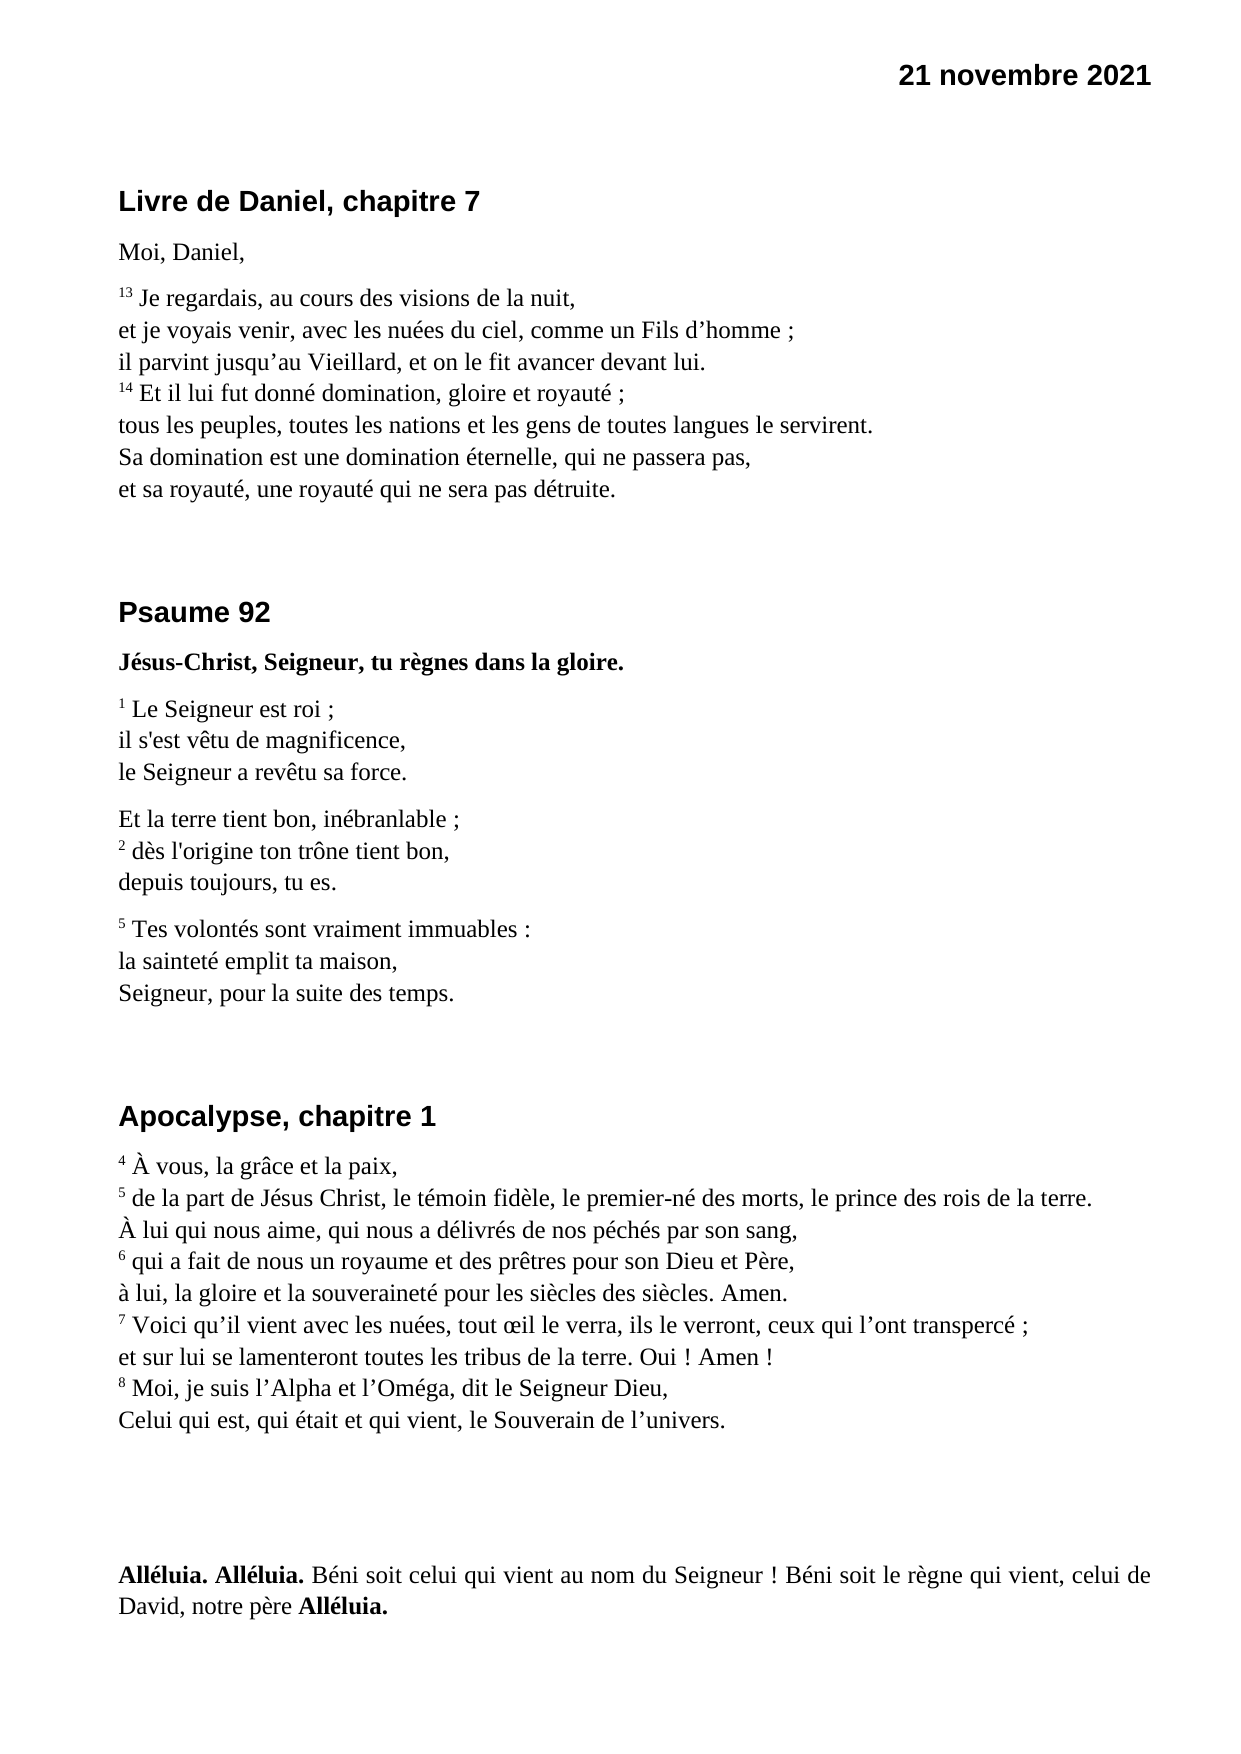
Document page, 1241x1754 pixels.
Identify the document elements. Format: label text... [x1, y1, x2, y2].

text 5 Tes volontés sont vraiment immuables : [118, 915, 1152, 943]
text 5 de la part de Jésus Christ, le témoin fidèle, le premier-né des morts, le prince des rois de la terre. [118, 1184, 1152, 1212]
subtitle 21 novembre 2021 [118, 59, 1152, 92]
text et sa royauté, une royauté qui ne sera pas détruite. [118, 475, 1152, 502]
text Jésus-Christ, Seigneur, tu règnes dans la gloire. [118, 648, 1152, 676]
text le Seigneur a revêtu sa force. [118, 758, 1152, 786]
text et je voyais venir, avec les nuées du ciel, comme un Fils d’homme ; [118, 316, 1152, 344]
text Et la terre tient bon, inébranlable ; [118, 805, 1152, 833]
text à lui, la gloire et la souveraineté pour les siècles des siècles. Amen. [118, 1279, 1152, 1307]
text la sainteté emplit ta maison, [118, 947, 1152, 974]
text Celui qui est, qui était et qui vient, le Souverain de l’univers. [118, 1406, 1152, 1434]
text 7 Voici qu’il vient avec les nuées, tout œil le verra, ils le verront, ceux qui l’ont transpercé ; [118, 1311, 1152, 1339]
text Moi, Daniel, [118, 238, 1152, 265]
text et sur lui se lamenteront toutes les tribus de la terre. Oui ! Amen ! [118, 1343, 1152, 1371]
text 14 Et il lui fut donné domination, gloire et royauté ; [118, 379, 1152, 407]
subtitle Livre de Daniel, chapitre 7 [118, 185, 1152, 218]
text Alléluia. Alléluia. Béni soit celui qui vient au nom du Seigneur ! Béni soit le règne qui vient, celui de David, notre père Alléluia. [118, 1561, 1152, 1620]
text 1 Le Seigneur est roi ; [118, 695, 1152, 723]
subtitle Apocalypse, chapitre 1 [118, 1100, 1152, 1132]
text 2 dès l'origine ton trône tient bon, [118, 837, 1152, 864]
text Seigneur, pour la suite des temps. [118, 979, 1152, 1006]
subtitle Psaume 92 [118, 596, 1152, 629]
text depuis toujours, tu es. [118, 868, 1152, 896]
text tous les peuples, toutes les nations et les gens de toutes langues le servirent. [118, 411, 1152, 439]
text À lui qui nous aime, qui nous a délivrés de nos péchés par son sang, [118, 1216, 1152, 1243]
text 8 Moi, je suis l’Alpha et l’Oméga, dit le Seigneur Dieu, [118, 1374, 1152, 1402]
text Sa domination est une domination éternelle, qui ne passera pas, [118, 443, 1152, 471]
text il parvint jusqu’au Vieillard, et on le fit avancer devant lui. [118, 348, 1152, 375]
text 13 Je regardais, au cours des visions de la nuit, [118, 284, 1152, 312]
text 6 qui a fait de nous un royaume et des prêtres pour son Dieu et Père, [118, 1247, 1152, 1275]
text il s'est vêtu de magnificence, [118, 727, 1152, 754]
text 4 À vous, la grâce et la paix, [118, 1152, 1152, 1180]
